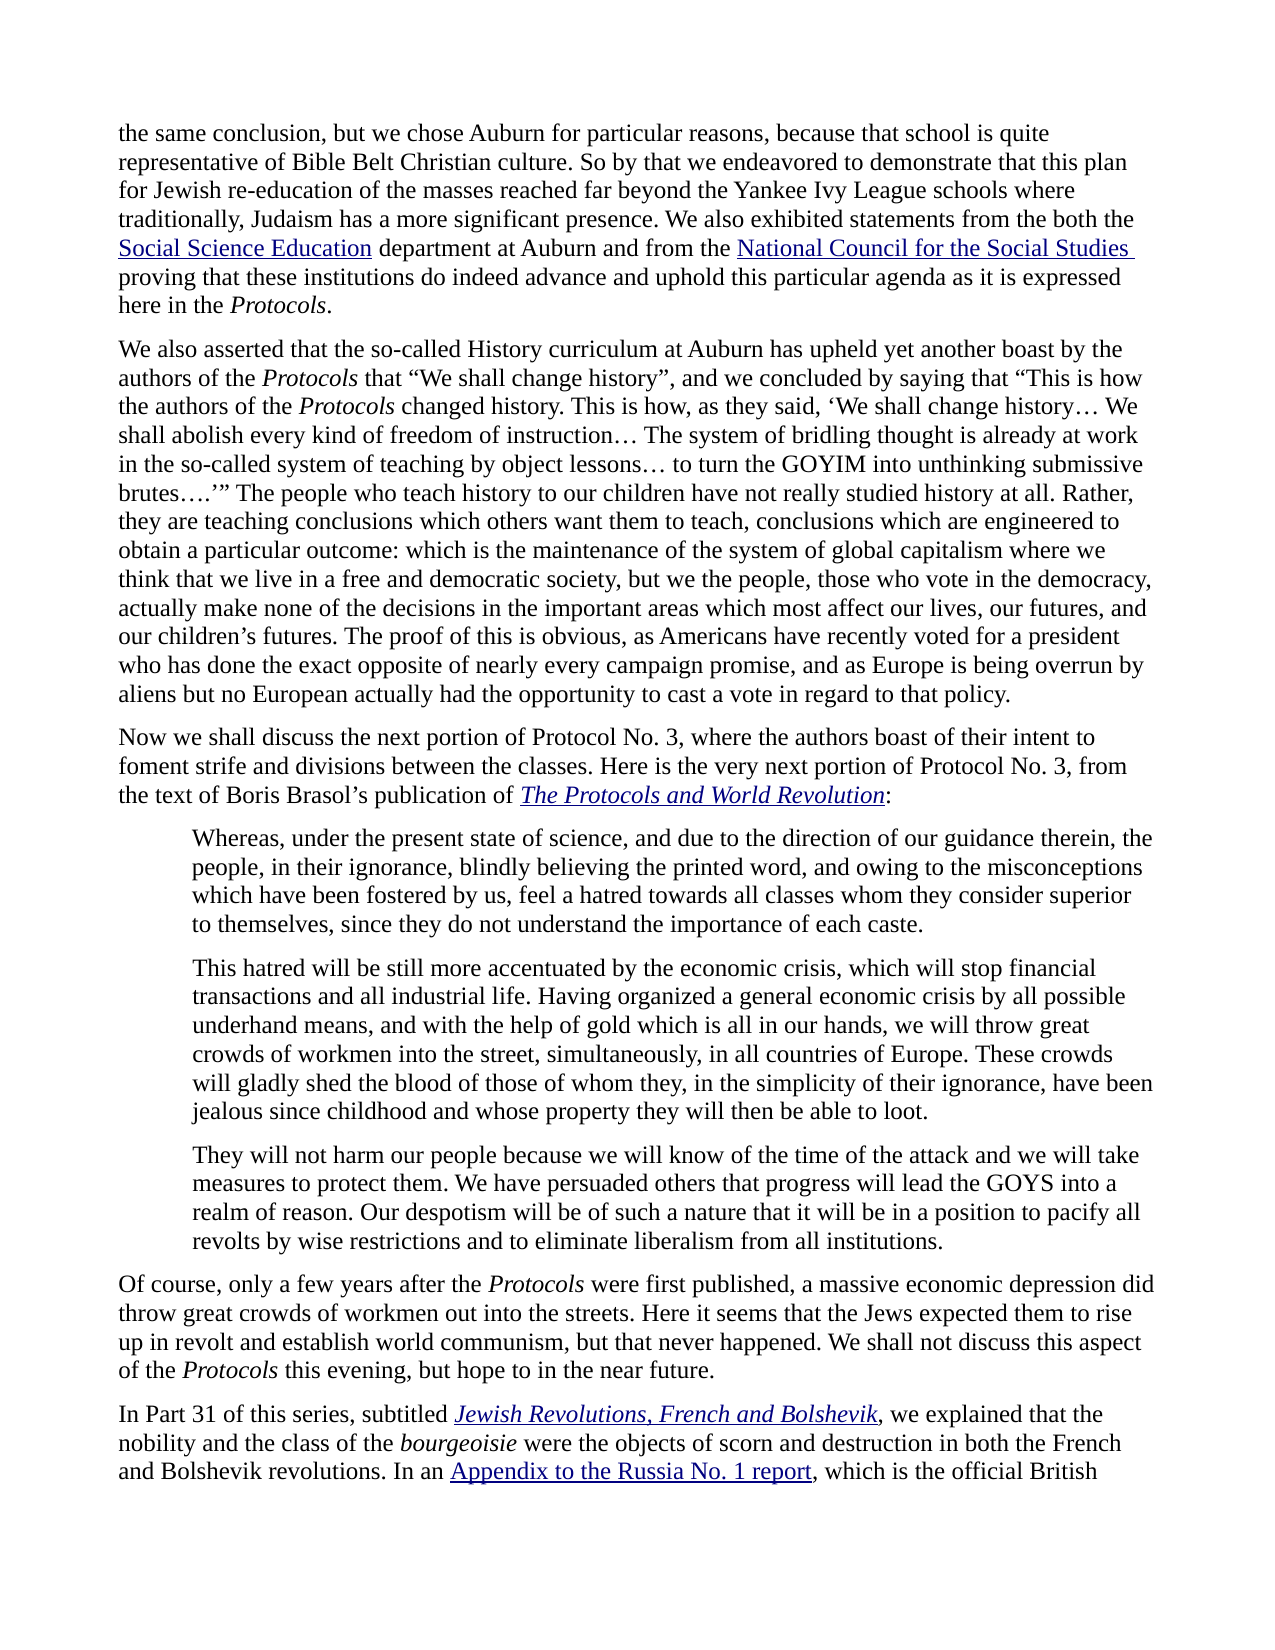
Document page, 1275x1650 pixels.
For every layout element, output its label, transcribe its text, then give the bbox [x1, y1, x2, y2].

text Of course, only a few years after the Protocols were first published, a massive economic depression did throw great crowds of workmen out into the streets. Here it seems that the Jews expected them to rise up in revolt and establish world communism, but that never happened. We shall not discuss this aspect of the Protocols this evening, but hope to in the near future. [118, 1269, 1157, 1384]
text This hatred will be still more accentuated by the economic crisis, which will stop financial transactions and all industrial life. Having organized a general economic crisis by all possible underhand means, and with the help of gold which is all in our hands, we will throw great crowds of workmen into the street, simultaneously, in all countries of Europe. These crowds will gladly shed the blood of those of whom they, in the simplicity of their ignorance, have been jealous since childhood and whose property they will then be able to loot. [192, 953, 1157, 1125]
text We also asserted that the so-called History curriculum at Auburn has upheld yet another boast by the authors of the Protocols that “We shall change history”, and we concluded by saying that “This is how the authors of the Protocols changed history. This is how, as they said, ‘We shall change history… We shall abolish every kind of freedom of instruction… The system of bridling thought is already at work in the so-called system of teaching by object lessons… to turn the GOYIM into unthinking submissive brutes….’” The people who teach history to our children have not really studied history at all. Rather, they are teaching conclusions which others want them to teach, conclusions which are engineered to obtain a particular outcome: which is the maintenance of the system of global capitalism where we think that we live in a free and democratic society, but we the people, those who vote in the democracy, actually make none of the decisions in the important areas which most affect our lives, our futures, and our children’s futures. The proof of this is obvious, as Americans have recently voted for a president who has done the exact opposite of nearly every campaign promise, and as Europe is being overrun by aliens but no European actually had the opportunity to cast a vote in regard to that policy. [118, 334, 1157, 708]
text Now we shall discuss the next portion of Protocol No. 3, where the authors boast of their intent to foment strife and divisions between the classes. Here is the very next portion of Protocol No. 3, from the text of Boris Brasol’s publication of The Protocols and World Revolution: [118, 722, 1157, 808]
text Whereas, under the present state of science, and due to the direction of our guidance therein, the people, in their ignorance, blindly believing the printed word, and owing to the misconceptions which have been fostered by us, feel a hatred towards all classes whom they consider superior to themselves, since they do not understand the importance of each caste. [192, 823, 1157, 938]
text In Part 31 of this series, subtitled Jewish Revolutions, French and Bolshevik, we explained that the nobility and the class of the bourgeoisie were the objects of scorn and destruction in both the French and Bolshevik revolutions. In an Appendix to the Russia No. 1 report, which is the official British [118, 1399, 1157, 1485]
text They will not harm our people because we will know of the time of the attack and we will take measures to protect them. We have persuaded others that progress will lead the GOYS into a realm of reason. Our despotism will be of such a nature that it will be in a position to pacify all revolts by wise restrictions and to eliminate liberalism from all institutions. [192, 1140, 1157, 1255]
text the same conclusion, but we chose Auburn for particular reasons, because that school is quite representative of Bible Belt Christian culture. So by that we endeavored to demonstrate that this plan for Jewish re-education of the masses reached far beyond the Yankee Ivy League schools where traditionally, Judaism has a more significant presence. We also exhibited statements from the both the Social Science Education department at Auburn and from the National Council for the Social Studies proving that these institutions do indeed advance and uphold this particular agenda as it is expressed here in the Protocols. [118, 118, 1157, 319]
